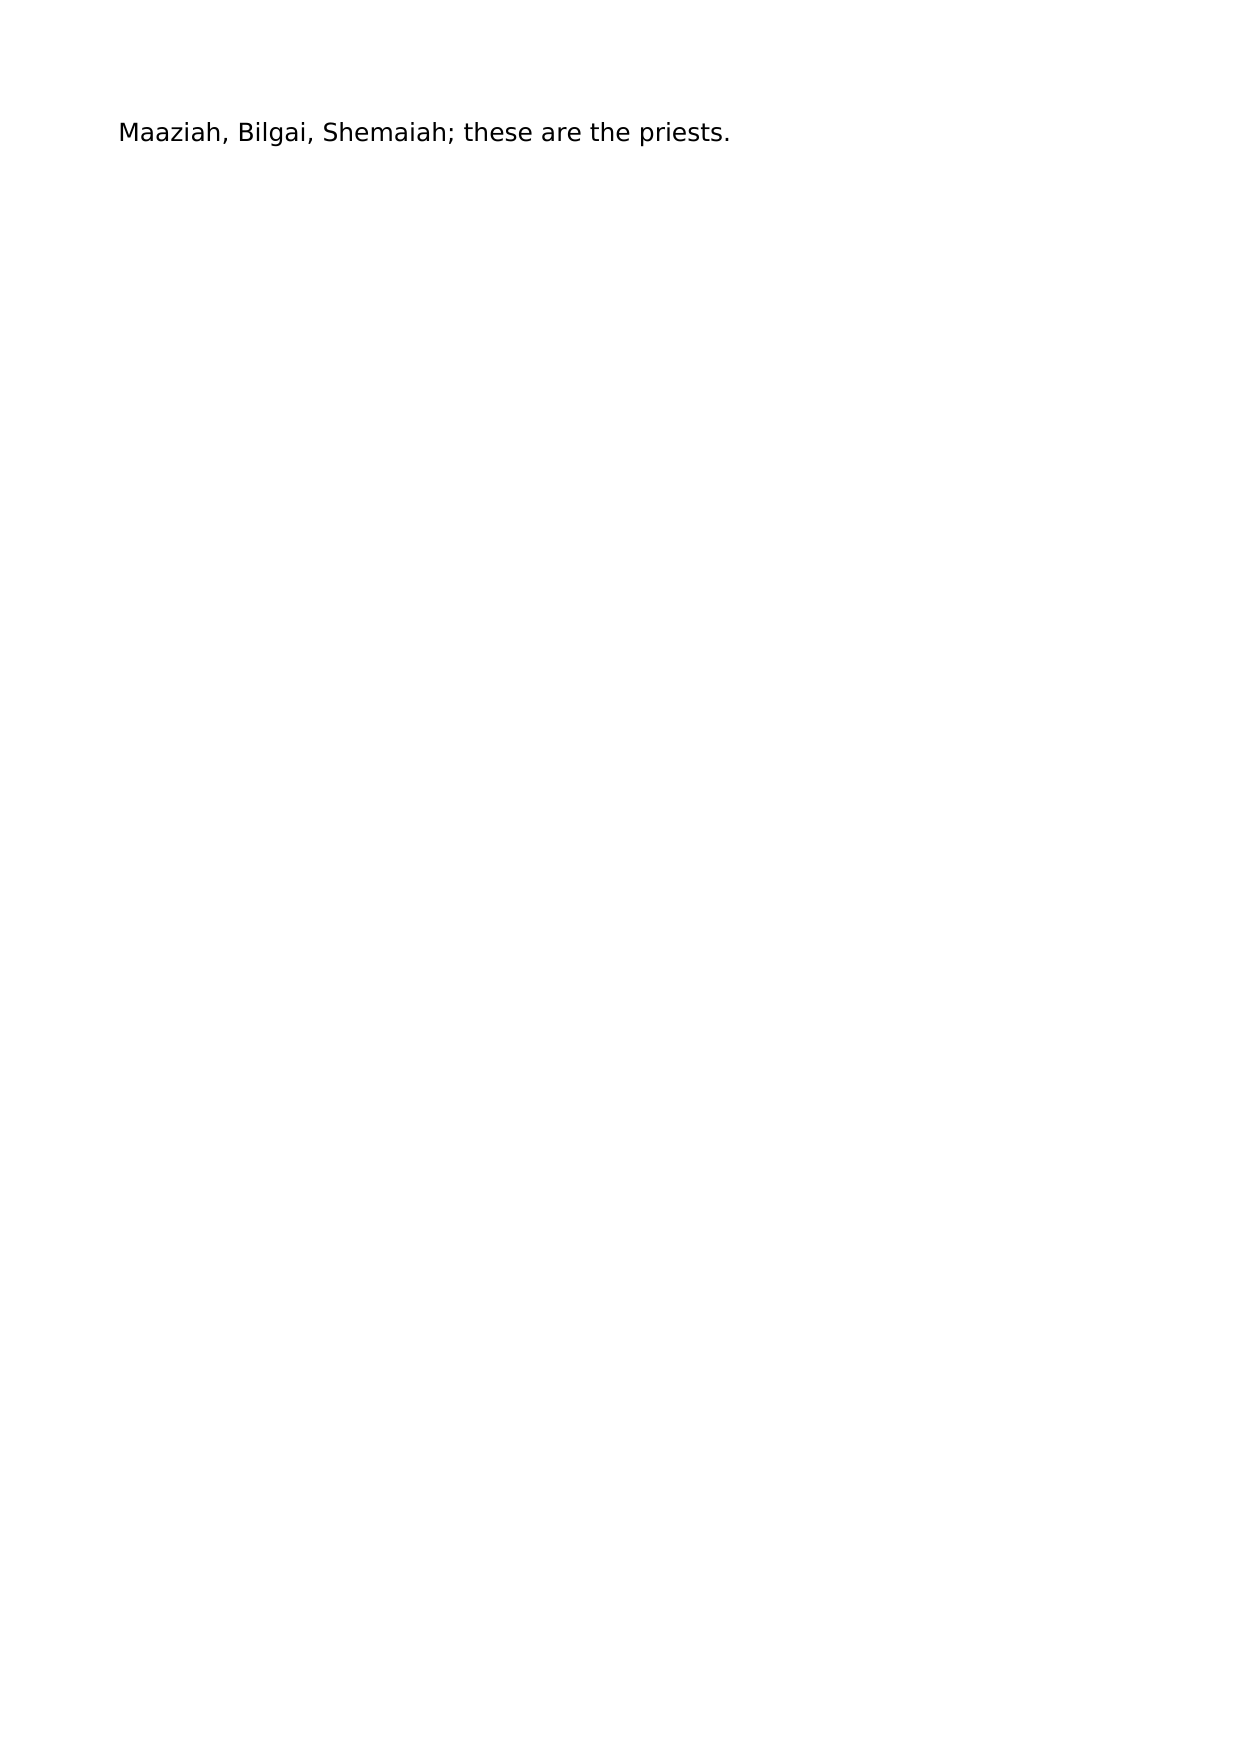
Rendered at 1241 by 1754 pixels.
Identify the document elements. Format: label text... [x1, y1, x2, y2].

text Maaziah, Bilgai, Shemaiah; these are the priests. [118, 118, 1122, 147]
